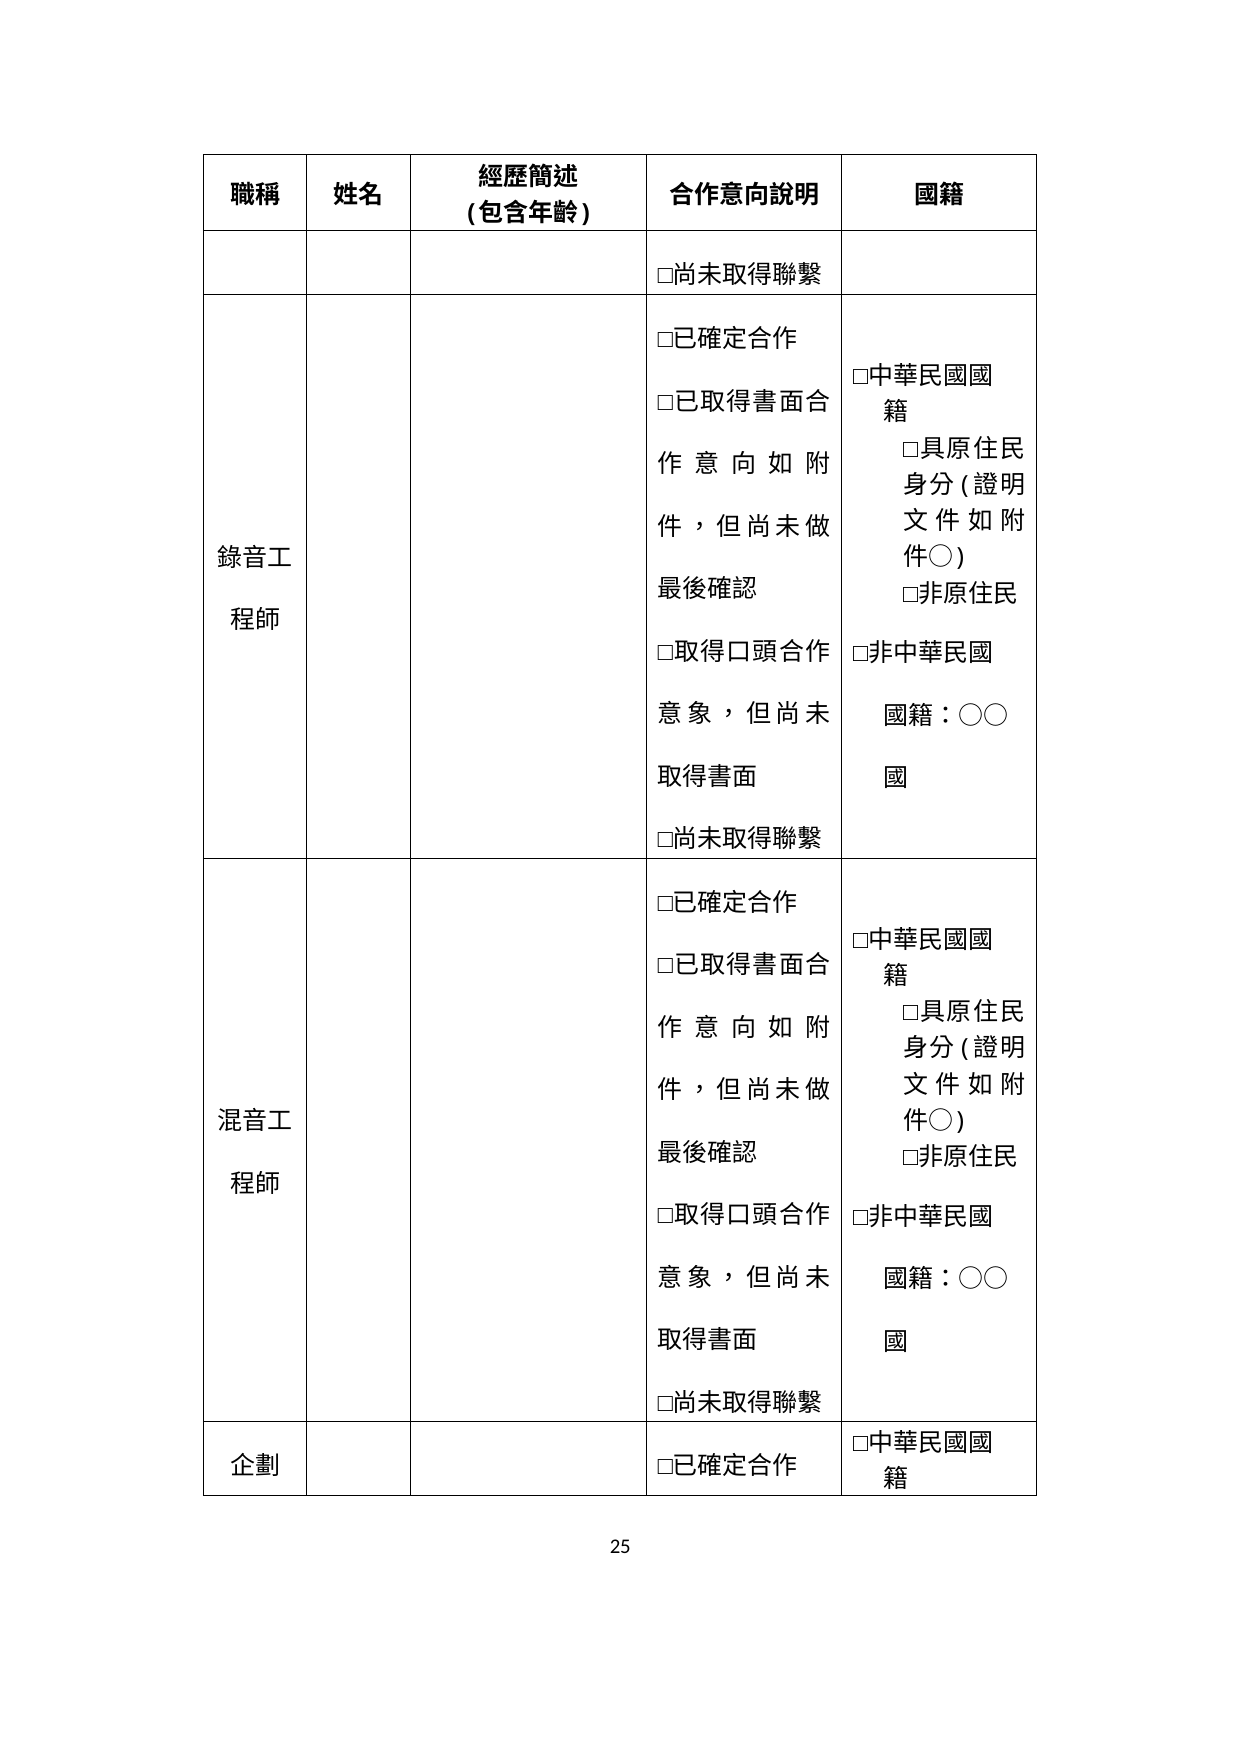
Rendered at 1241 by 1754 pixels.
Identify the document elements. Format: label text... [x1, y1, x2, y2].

table_cell [842, 231, 1036, 294]
table_header 經歷簡述 (包含年齡) [411, 155, 646, 230]
table_cell 錄音工程師 [204, 295, 306, 857]
table_cell [307, 859, 410, 1421]
table_cell [307, 295, 410, 857]
table_cell □中華民國國 籍 □具原住民身分(證明文件如附件○) □非原住民 □非中華民國 國籍：○○ 國 [842, 295, 1036, 857]
table_cell □中華民國國 籍 □具原住民身分(證明文件如附件○) □非原住民 □非中華民國 國籍：○○ 國 [842, 859, 1036, 1421]
table_cell [411, 231, 646, 294]
table_cell 混音工程師 [204, 859, 306, 1421]
table_cell [411, 1422, 646, 1494]
table_cell [411, 859, 646, 1421]
table_cell [307, 1422, 410, 1494]
table_cell □已確定合作 [647, 1422, 841, 1494]
table_cell □中華民國國 籍 [842, 1422, 1036, 1494]
table_cell □尚未取得聯繫 [647, 231, 841, 294]
table_cell [411, 295, 646, 857]
table_cell □已確定合作 □已取得書面合作意向如附 件，但尚未做最後確認 □取得口頭合作意象，但尚未取得書面 □尚未取得聯繫 [647, 859, 841, 1421]
table_cell [204, 231, 306, 294]
table_cell 企劃 [204, 1422, 306, 1494]
table_cell □已確定合作 □已取得書面合作意向如附 件，但尚未做最後確認 □取得口頭合作意象，但尚未取得書面 □尚未取得聯繫 [647, 295, 841, 857]
table_header 合作意向說明 [647, 155, 841, 230]
table_header 國籍 [842, 155, 1036, 230]
table_header 職稱 [204, 155, 306, 230]
table_header 姓名 [307, 155, 410, 230]
table_cell [307, 231, 410, 294]
